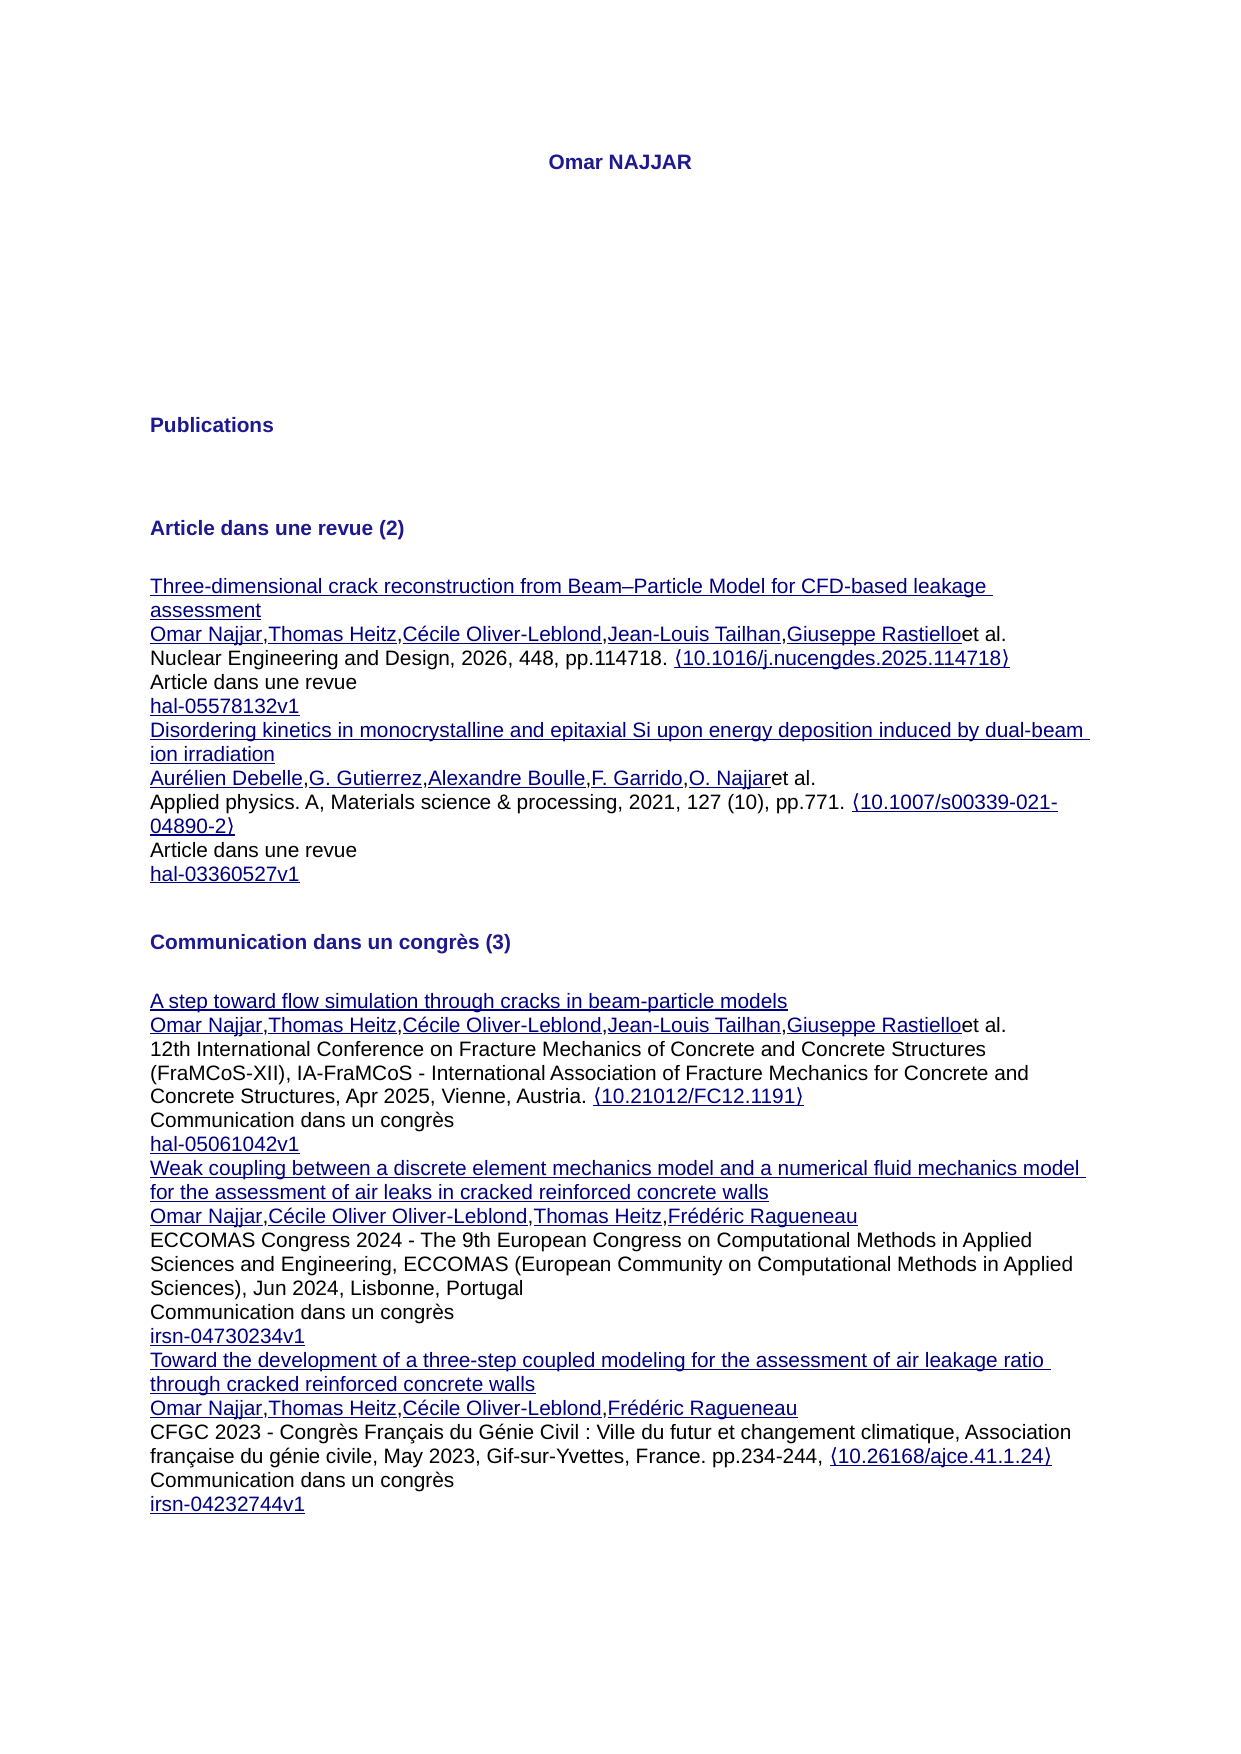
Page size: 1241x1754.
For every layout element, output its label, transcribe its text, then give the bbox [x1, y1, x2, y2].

subtitle Publications [150, 412, 1090, 436]
table_cell Weak coupling between a discrete element mechanics model and a numerical fluid mechanics model for the assessment of air leaks in cracked reinforced concrete walls Omar Najjar,Cécile Oliver Oliver-Leblond,Thomas Heitz,Frédéric Ragueneau ECCOMAS Congress 2024 - The 9th European Congress on Computational Methods in Applied Sciences and Engineering, ECCOMAS (European Community on Computational Methods in Applied Sciences), Jun 2024, Lisbonne, Portugal Communication dans un congrès irsn-04730234v1 [150, 1156, 1090, 1348]
subtitle Communication dans un congrès (3) [150, 930, 1090, 954]
table_cell Toward the development of a three-step coupled modeling for the assessment of air leakage ratio through cracked reinforced concrete walls Omar Najjar,Thomas Heitz,Cécile Oliver-Leblond,Frédéric Ragueneau CFGC 2023 - Congrès Français du Génie Civil : Ville du futur et changement climatique, Association française du génie civile, May 2023, Gif-sur-Yvettes, France. pp.234-244, ⟨10.26168/ajce.41.1.24⟩ Communication dans un congrès irsn-04232744v1 [150, 1348, 1090, 1516]
subtitle Article dans une revue (2) [150, 516, 1090, 539]
subtitle Omar NAJJAR [150, 150, 1090, 174]
table_cell ion irradiation Aurélien Debelle,G. Gutierrez,Alexandre Boulle,F. Garrido,O. Najjaret al. Applied physics. A, Materials science & processing, 2021, 127 (10), pp.771. ⟨10.1007/s00339-021-04890-2⟩ Article dans une revue hal-03360527v1 [150, 740, 1090, 885]
table_cell Disordering kinetics in monocrystalline and epitaxial Si upon energy deposition induced by dual-beam [150, 718, 1090, 739]
table_header A step toward flow simulation through cracks in beam-particle models Omar Najjar,Thomas Heitz,Cécile Oliver-Leblond,Jean-Louis Tailhan,Giuseppe Rastielloet al. 12th International Conference on Fracture Mechanics of Concrete and Concrete Structures (FraMCoS-XII), IA-FraMCoS - International Association of Fracture Mechanics for Concrete and Concrete Structures, Apr 2025, Vienne, Austria. ⟨10.21012/FC12.1191⟩ Communication dans un congrès hal-05061042v1 [150, 989, 1090, 1156]
table_header Three-dimensional crack reconstruction from Beam–Particle Model for CFD-based leakage assessment Omar Najjar,Thomas Heitz,Cécile Oliver-Leblond,Jean-Louis Tailhan,Giuseppe Rastielloet al. Nuclear Engineering and Design, 2026, 448, pp.114718. ⟨10.1016/j.nucengdes.2025.114718⟩ Article dans une revue hal-05578132v1 [150, 574, 1090, 718]
